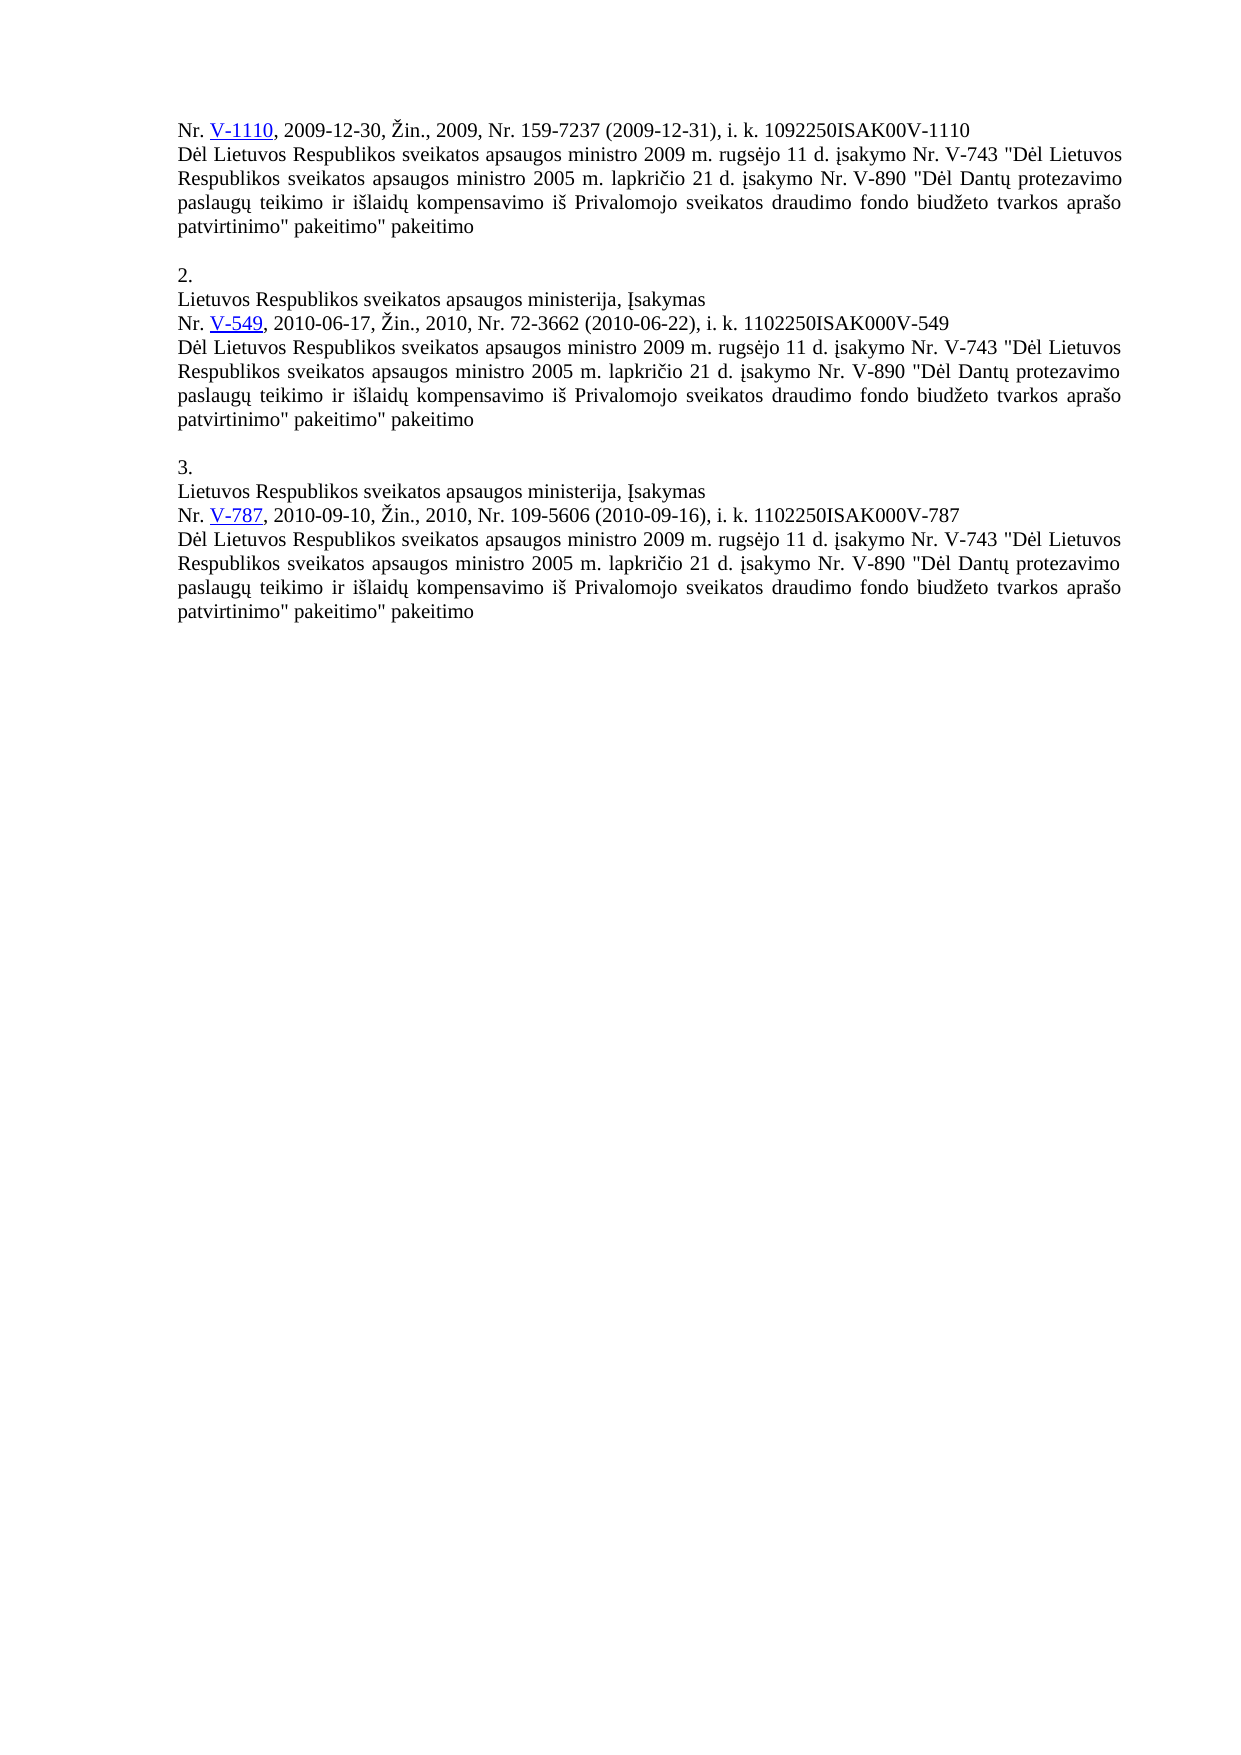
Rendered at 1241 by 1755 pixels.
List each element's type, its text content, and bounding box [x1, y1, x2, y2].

text Dėl Lietuvos Respublikos sveikatos apsaugos ministro 2009 m. rugsėjo 11 d. įsakymo Nr. V-743 "Dėl Lietuvos Respublikos sveikatos apsaugos ministro 2005 m. lapkričio 21 d. įsakymo Nr. V-890 "Dėl Dantų protezavimo paslaugų teikimo ir išlaidų kompensavimo iš Privalomojo sveikatos draudimo fondo biudžeto tvarkos aprašo patvirtinimo" pakeitimo" pakeitimo [177, 527, 1122, 623]
text Dėl Lietuvos Respublikos sveikatos apsaugos ministro 2009 m. rugsėjo 11 d. įsakymo Nr. V-743 "Dėl Lietuvos Respublikos sveikatos apsaugos ministro 2005 m. lapkričio 21 d. įsakymo Nr. V-890 "Dėl Dantų protezavimo paslaugų teikimo ir išlaidų kompensavimo iš Privalomojo sveikatos draudimo fondo biudžeto tvarkos aprašo patvirtinimo" pakeitimo" pakeitimo [177, 335, 1122, 431]
text 2. [177, 262, 1122, 287]
text Nr. V-787, 2010-09-10, Žin., 2010, Nr. 109-5606 (2010-09-16), i. k. 1102250ISAK000V-787 [177, 503, 1122, 527]
text Dėl Lietuvos Respublikos sveikatos apsaugos ministro 2009 m. rugsėjo 11 d. įsakymo Nr. V-743 "Dėl Lietuvos Respublikos sveikatos apsaugos ministro 2005 m. lapkričio 21 d. įsakymo Nr. V-890 "Dėl Dantų protezavimo paslaugų teikimo ir išlaidų kompensavimo iš Privalomojo sveikatos draudimo fondo biudžeto tvarkos aprašo patvirtinimo" pakeitimo" pakeitimo [177, 142, 1122, 238]
text 3. [177, 455, 1122, 479]
text Lietuvos Respublikos sveikatos apsaugos ministerija, Įsakymas [177, 287, 1122, 311]
text Lietuvos Respublikos sveikatos apsaugos ministerija, Įsakymas [177, 479, 1122, 503]
text Nr. V-1110, 2009-12-30, Žin., 2009, Nr. 159-7237 (2009-12-31), i. k. 1092250ISAK00V-1110 [177, 118, 1122, 142]
text Nr. V-549, 2010-06-17, Žin., 2010, Nr. 72-3662 (2010-06-22), i. k. 1102250ISAK000V-549 [177, 311, 1122, 335]
